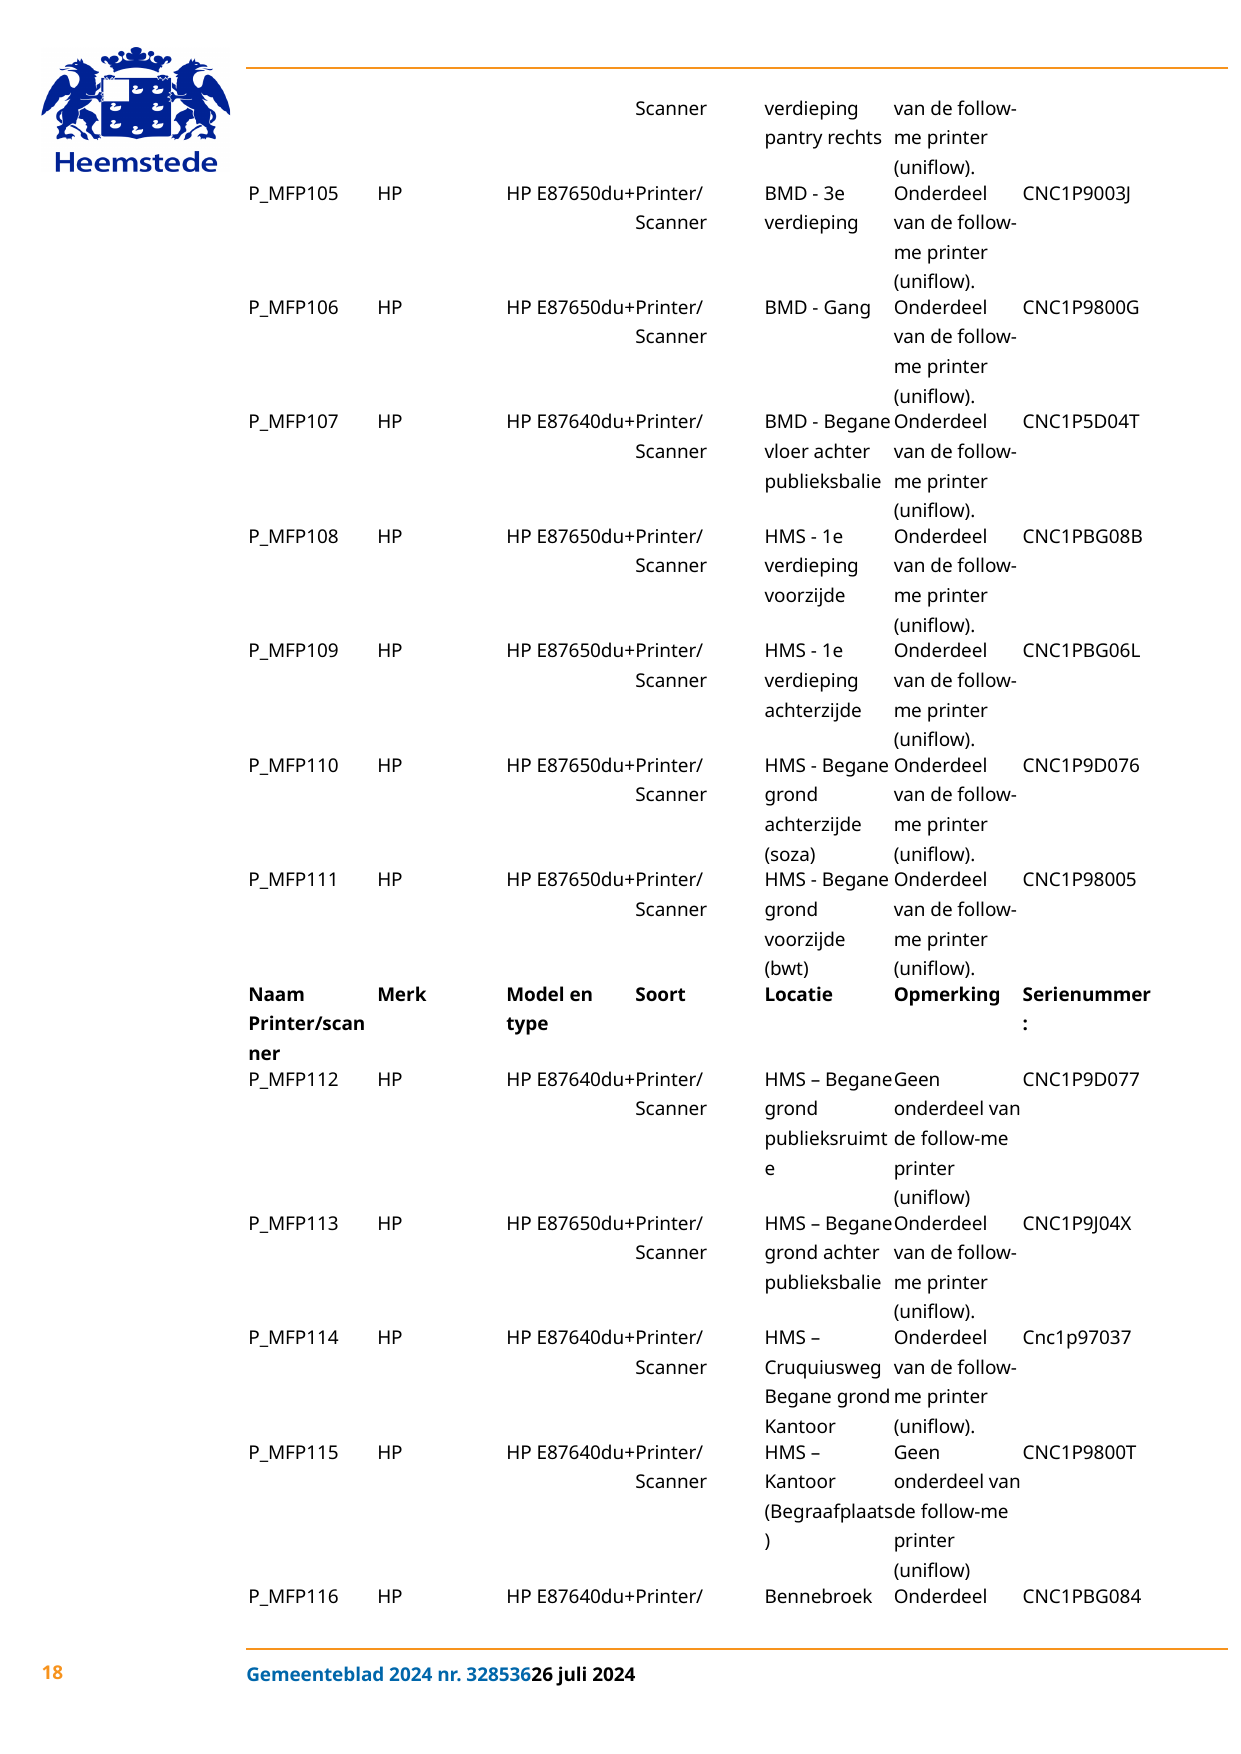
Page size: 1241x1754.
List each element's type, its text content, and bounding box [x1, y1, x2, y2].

table_cell P_MFP105 [248, 180, 377, 294]
table_cell Locatie [764, 981, 893, 1066]
table_cell Naam Printer/scanner [248, 981, 377, 1066]
table_cell Onderdeel van de follow-me printer (uniflow). [894, 180, 1022, 294]
table_cell P_MFP109 [248, 638, 377, 752]
table_cell CNC1P9800G [1023, 294, 1152, 409]
table_cell HMS - Begane grond voorzijde (bwt) [764, 867, 893, 981]
table_cell HP E87650du+ [506, 523, 635, 638]
table_cell HP [377, 638, 506, 752]
table_cell P_MFP114 [248, 1325, 377, 1439]
table_cell HP E87650du+ [506, 180, 635, 294]
table_cell HP [377, 1325, 506, 1439]
table_cell CNC1P5D04T [1023, 409, 1152, 523]
table_cell HP [377, 752, 506, 867]
table_cell HP E87640du+ [506, 1583, 635, 1609]
table_cell HP E87640du+ [506, 1066, 635, 1210]
table_cell HP E87640du+ [506, 1325, 635, 1439]
table_cell HMS - Begane grond achterzijde (soza) [764, 752, 893, 867]
table_cell HP [377, 1210, 506, 1324]
table_cell HP E87650du+ [506, 95, 635, 180]
table_cell HP E87650du+ [506, 1210, 635, 1324]
table_cell Onderdeel [894, 1583, 1022, 1609]
table_cell Onderdeel van de follow-me printer (uniflow). [894, 1325, 1022, 1439]
table_cell HP [377, 294, 506, 409]
table_cell HP [377, 1439, 506, 1583]
table_cell CNC1P9D077 [1023, 1066, 1152, 1210]
table_cell Serienummer: [1023, 981, 1152, 1066]
table_cell Geen onderdeel van de follow-me printer (uniflow) [894, 1439, 1022, 1583]
table_cell HP E87650du+ [506, 752, 635, 867]
table_cell Onderdeel van de follow-me printer (uniflow). [894, 523, 1022, 638]
table_cell BMD - 3e verdieping [764, 180, 893, 294]
table_cell HP [377, 180, 506, 294]
table_cell Model en type [506, 981, 635, 1066]
table_cell BMD - Gang [764, 294, 893, 409]
table_cell CNC1P9J04X [1023, 1210, 1152, 1324]
table_cell CNC1P9D076 [1023, 752, 1152, 867]
table_cell Geen onderdeel van de follow-me printer (uniflow) [894, 1066, 1022, 1210]
table_cell Cnc1p97037 [1023, 1325, 1152, 1439]
table_cell CNC1P98005 [1023, 867, 1152, 981]
table_cell P_MFP115 [248, 1439, 377, 1583]
table_cell CNC1P9003J [1023, 180, 1152, 294]
table_cell Onderdeel van de follow-me printer (uniflow). [894, 1210, 1022, 1324]
table_cell HP [377, 1583, 506, 1609]
table_cell Printer/Scanner [635, 180, 764, 294]
table_cell HMS – Kantoor (Begraafplaats) [764, 1439, 893, 1583]
table_cell BMD - Begane vloer achter publieksbalie [764, 409, 893, 523]
table_cell HMS - 1e verdieping achterzijde [764, 638, 893, 752]
table_cell HP E87640du+ [506, 1439, 635, 1583]
table_cell Printer/Scanner [635, 523, 764, 638]
table_cell P_MFP106 [248, 294, 377, 409]
table_cell Onderdeel van de follow-me printer (uniflow). [894, 752, 1022, 867]
table_cell Printer/Scanner [635, 95, 764, 180]
table_cell CNC1PBG06L [1023, 638, 1152, 752]
table_cell HP [377, 409, 506, 523]
table_cell P_MFP108 [248, 523, 377, 638]
table_cell P_MFP107 [248, 409, 377, 523]
table_cell HP E87650du+ [506, 294, 635, 409]
table_cell CNC1PBG084 [1023, 1583, 1152, 1609]
table_cell Printer/Scanner [635, 638, 764, 752]
table_cell P_MFP112 [248, 1066, 377, 1210]
table_cell Onderdeel van de follow-me printer (uniflow). [894, 638, 1022, 752]
table_cell Printer/Scanner [635, 1066, 764, 1210]
table_cell P_MFP111 [248, 867, 377, 981]
table_cell Printer/Scanner [635, 1210, 764, 1324]
table_cell Printer/Scanner [635, 294, 764, 409]
table_cell HMS - 1e verdieping voorzijde [764, 523, 893, 638]
table_cell HMS – Begane grond achter publieksbalie [764, 1210, 893, 1324]
table_cell HP E87650du+ [506, 867, 635, 981]
table_cell HP [377, 1066, 506, 1210]
table_cell [1023, 95, 1152, 180]
table_cell [248, 95, 377, 180]
table_cell Printer/Scanner [635, 409, 764, 523]
table_cell CNC1P9800T [1023, 1439, 1152, 1583]
table_cell Soort [635, 981, 764, 1066]
table_cell Printer/Scanner [635, 867, 764, 981]
table_cell HP [377, 523, 506, 638]
table_cell P_MFP110 [248, 752, 377, 867]
table_cell Onderdeel van de follow-me printer (uniflow). [894, 409, 1022, 523]
table_cell Printer/Scanner [635, 752, 764, 867]
table_cell [377, 95, 506, 180]
table_cell van de follow-me printer (uniflow). [894, 95, 1022, 180]
table_cell HP E87640du+ [506, 409, 635, 523]
table_cell HMS – Cruquiusweg Begane grond Kantoor [764, 1325, 893, 1439]
picture [41, 47, 231, 172]
table_cell Onderdeel van de follow-me printer (uniflow). [894, 867, 1022, 981]
table_cell Printer/Scanner [635, 1439, 764, 1583]
table_cell Printer/Scanner [635, 1583, 764, 1609]
table_cell Printer/Scanner [635, 1325, 764, 1439]
table_cell HP E87650du+ [506, 638, 635, 752]
table_cell Onderdeel van de follow-me printer (uniflow). [894, 294, 1022, 409]
table_cell verdieping pantry rechts [764, 95, 893, 180]
table_cell Merk [377, 981, 506, 1066]
table_cell CNC1PBG08B [1023, 523, 1152, 638]
table_cell Bennebroek [764, 1583, 893, 1609]
table_cell HMS – Begane grond publieksruimte [764, 1066, 893, 1210]
table_cell Opmerking [894, 981, 1022, 1066]
table_cell HP [377, 867, 506, 981]
table_cell P_MFP116 [248, 1583, 377, 1609]
table_cell P_MFP113 [248, 1210, 377, 1324]
